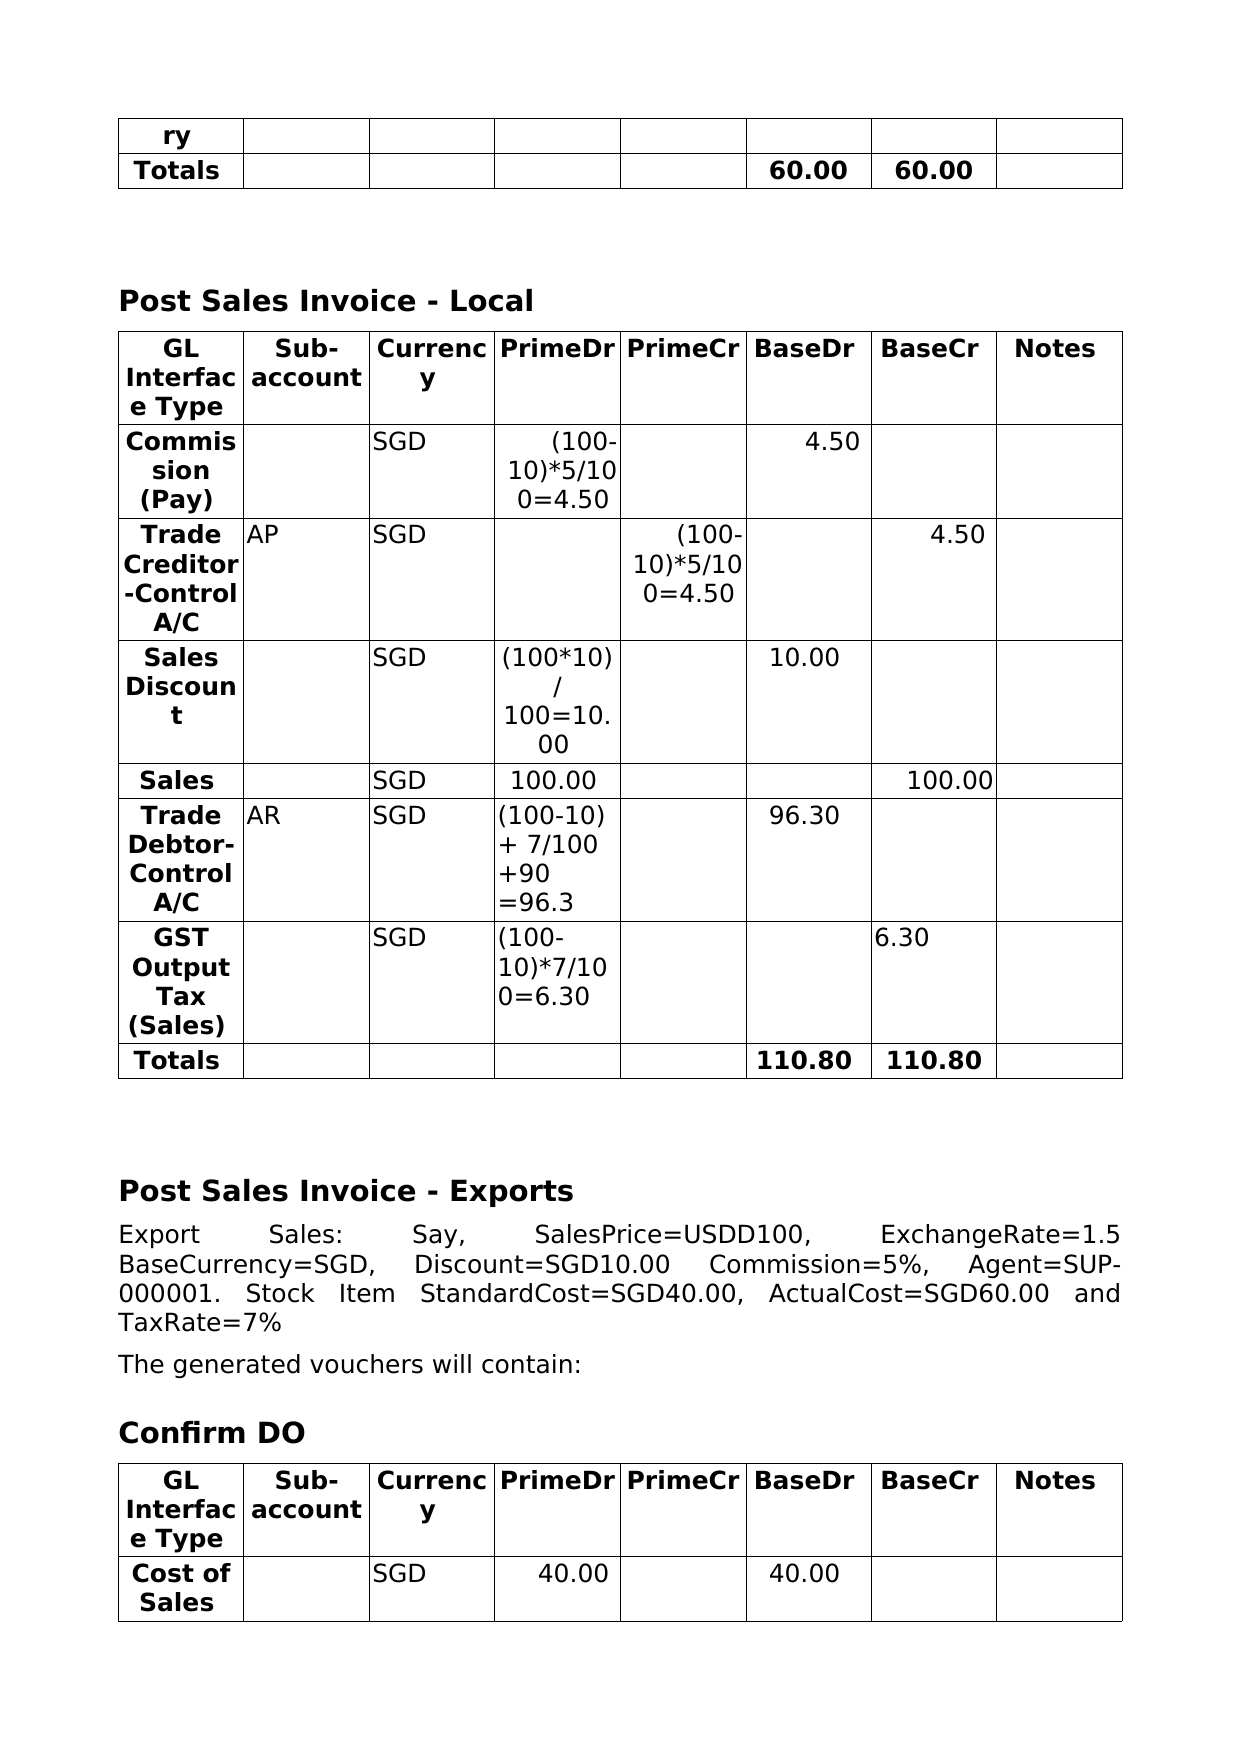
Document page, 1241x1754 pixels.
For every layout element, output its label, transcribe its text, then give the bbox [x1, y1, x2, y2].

table_cell (100-10)*5/100=4.50 [621, 519, 746, 640]
table_cell SGD [370, 1557, 494, 1621]
table_cell Cost of Sales [119, 1557, 243, 1621]
table_cell [997, 519, 1122, 640]
table_cell [621, 425, 746, 518]
table_cell [370, 119, 494, 153]
table_cell Totals [119, 154, 243, 188]
table_cell SGD [370, 922, 494, 1043]
table_cell SGD [370, 764, 494, 798]
table_cell [997, 922, 1122, 1043]
table_cell [244, 425, 369, 518]
table_cell [244, 154, 369, 188]
table_header GL Interface Type [119, 1464, 243, 1556]
subtitle Confirm DO [118, 1416, 1122, 1450]
table_cell 40.00 [747, 1557, 871, 1621]
table_cell Commission (Pay) [119, 425, 243, 518]
table_cell [747, 119, 871, 153]
table_cell Totals [119, 1044, 243, 1078]
table_cell [997, 641, 1122, 763]
table_cell [495, 1044, 620, 1078]
table_header Currency [370, 332, 494, 424]
table_cell [872, 641, 996, 763]
table_cell 60.00 [872, 154, 996, 188]
table_cell 4.50 [872, 519, 996, 640]
table_cell [997, 1044, 1122, 1078]
table_cell [997, 764, 1122, 798]
table_cell [872, 425, 996, 518]
table_header Notes [997, 1464, 1122, 1556]
table_cell [872, 119, 996, 153]
table_cell 110.80 [872, 1044, 996, 1078]
table_cell [997, 119, 1122, 153]
table_cell [621, 799, 746, 921]
table_cell 40.00 [495, 1557, 620, 1621]
table_cell [495, 154, 620, 188]
table_cell [621, 1044, 746, 1078]
table_cell SGD [370, 799, 494, 921]
table_cell [747, 922, 871, 1043]
table_header PrimeCr [621, 1464, 746, 1556]
table_header BaseDr [747, 1464, 871, 1556]
table_cell AP [244, 519, 369, 640]
table_cell [747, 764, 871, 798]
table_header Sub-account [244, 1464, 369, 1556]
table_cell GST Output Tax (Sales) [119, 922, 243, 1043]
table_cell [244, 119, 369, 153]
table_cell SGD [370, 425, 494, 518]
text Export Sales: Say, SalesPrice=USDD100, ExchangeRate=1.5 BaseCurrency=SGD, Discount=SGD10.00 Commission=5%, Agent=SUP-000001. Stock Item StandardCost=SGD40.00, ActualCost=SGD60.00 and TaxRate=7% [118, 1221, 1122, 1337]
table_header PrimeDr [495, 1464, 620, 1556]
table_cell SGD [370, 519, 494, 640]
table_cell [495, 119, 620, 153]
table_cell (100-10)*7/100=6.30 [495, 922, 620, 1043]
table_cell 100.00 [872, 764, 996, 798]
table_cell [244, 1557, 369, 1621]
table_cell [370, 154, 494, 188]
table_header Notes [997, 332, 1122, 424]
table_cell [997, 425, 1122, 518]
table_cell 6.30 [872, 922, 996, 1043]
table_header Currency [370, 1464, 494, 1556]
table_cell [747, 519, 871, 640]
table_cell ry [119, 119, 243, 153]
table_cell 110.80 [747, 1044, 871, 1078]
table_header BaseDr [747, 332, 871, 424]
table_header GL Interface Type [119, 332, 243, 424]
text The generated vouchers will contain: [118, 1350, 1122, 1379]
table_cell [244, 1044, 369, 1078]
table_cell SGD [370, 641, 494, 763]
table_header BaseCr [872, 1464, 996, 1556]
table_header BaseCr [872, 332, 996, 424]
table_cell [244, 764, 369, 798]
table_cell [872, 1557, 996, 1621]
table_header Sub-account [244, 332, 369, 424]
table_cell [495, 519, 620, 640]
table_cell Sales [119, 764, 243, 798]
table_cell 60.00 [747, 154, 871, 188]
table_cell [997, 799, 1122, 921]
table_cell Trade Debtor-Control A/C [119, 799, 243, 921]
table_header PrimeCr [621, 332, 746, 424]
subtitle Post Sales Invoice - Exports [118, 1174, 1122, 1208]
table_cell 100.00 [495, 764, 620, 798]
table_cell [621, 922, 746, 1043]
subtitle Post Sales Invoice - Local [118, 284, 1122, 318]
table_cell 96.30 [747, 799, 871, 921]
table_header PrimeDr [495, 332, 620, 424]
table_cell Trade Creditor-Control A/C [119, 519, 243, 640]
table_cell [621, 1557, 746, 1621]
table_cell (100-10)*5/100=4.50 [495, 425, 620, 518]
table_cell [370, 1044, 494, 1078]
table_cell 10.00 [747, 641, 871, 763]
table_cell [621, 641, 746, 763]
table_cell Sales Discount [119, 641, 243, 763]
table_cell AR [244, 799, 369, 921]
table_cell 4.50 [747, 425, 871, 518]
table_cell [872, 799, 996, 921]
table_cell [621, 764, 746, 798]
table_cell [244, 641, 369, 763]
table_cell (100-10) + 7/100 +90 =96.3 [495, 799, 620, 921]
table_cell [244, 922, 369, 1043]
table_cell [997, 1557, 1122, 1621]
table_cell [997, 154, 1122, 188]
table_cell [621, 154, 746, 188]
table_cell (100*10)/100=10.00 [495, 641, 620, 763]
table_cell [621, 119, 746, 153]
